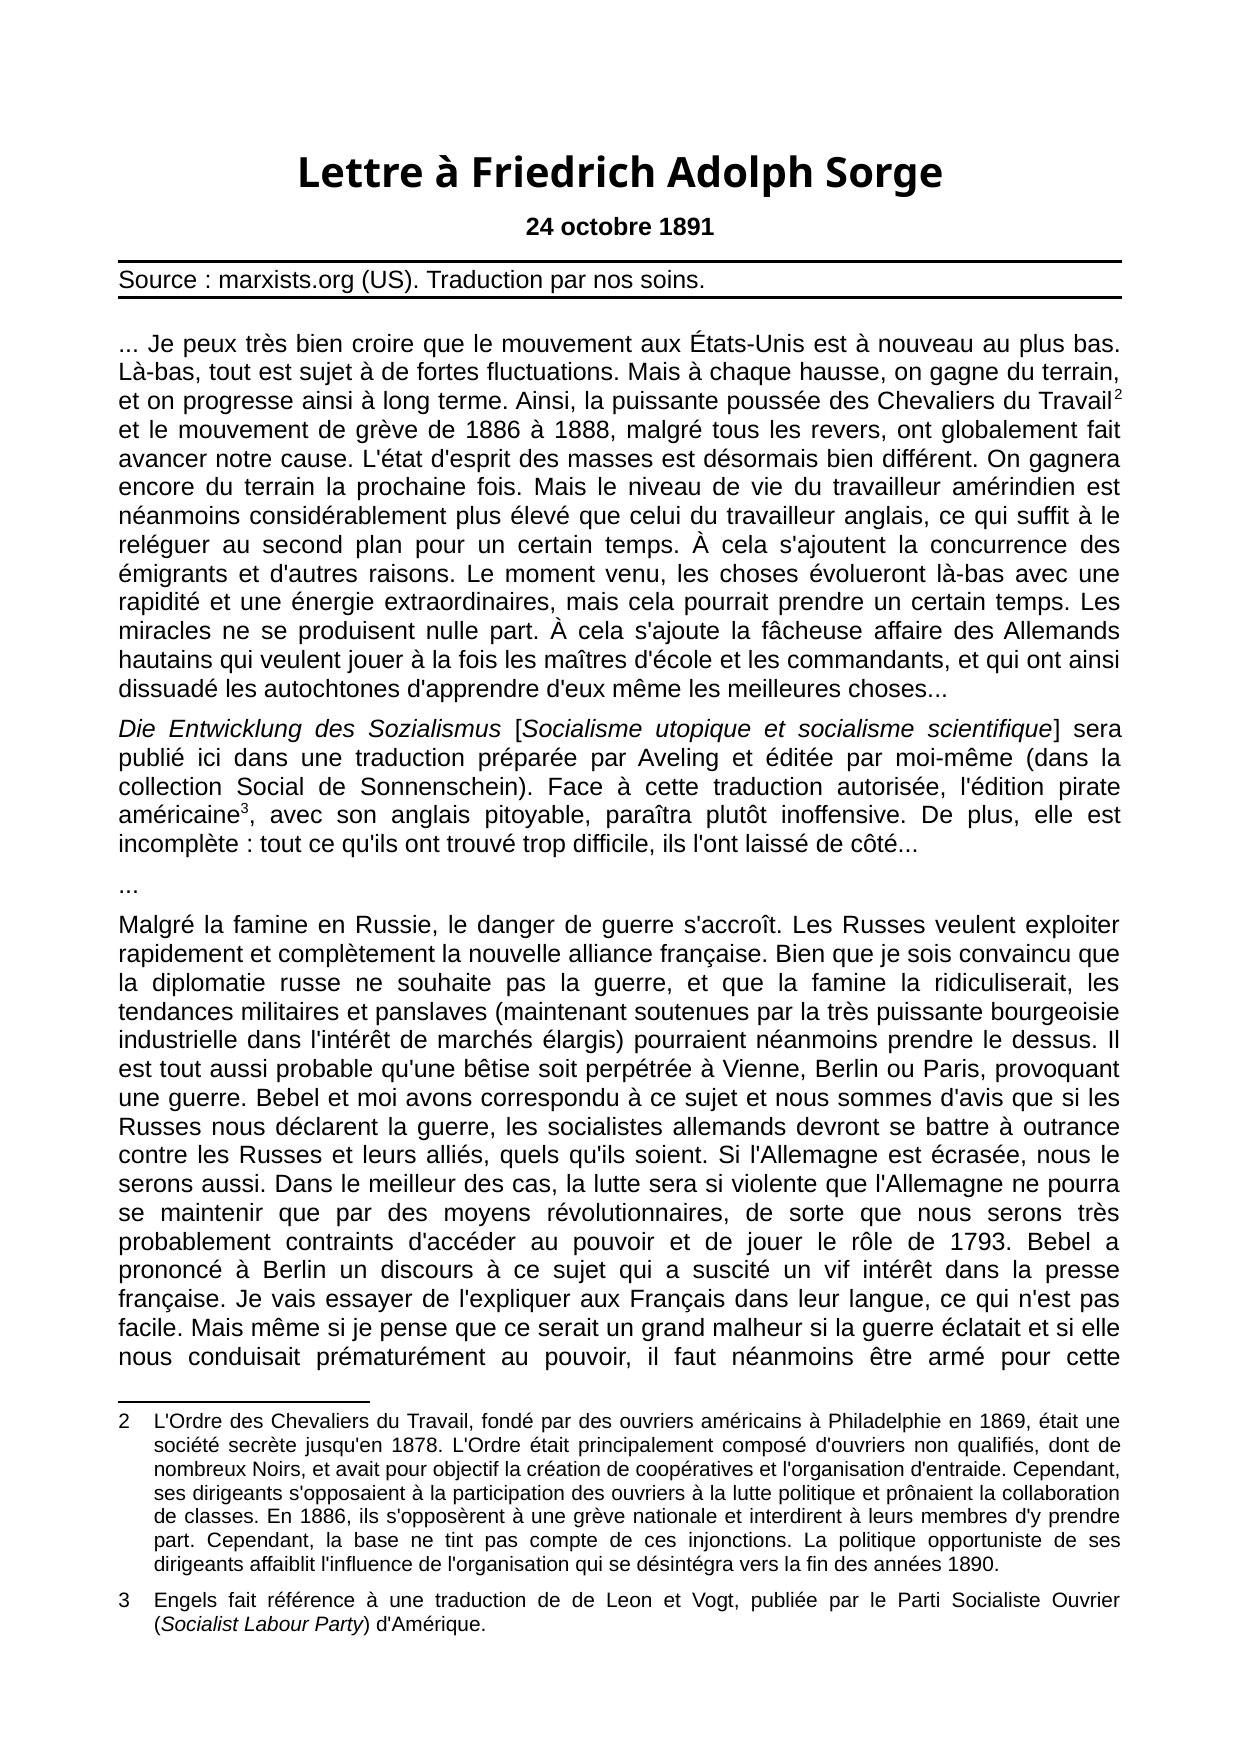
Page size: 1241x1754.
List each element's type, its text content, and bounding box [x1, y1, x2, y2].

text ... [118, 870, 1122, 898]
text Engels fait référence à une traduction de de Leon et Vogt, publiée par le Parti Socialiste Ouvrier (Socialist Labour Party) d'Amérique. [118, 1588, 1122, 1636]
title Lettre à Friedrich Adolph Sorge [118, 143, 1122, 200]
text L'Ordre des Chevaliers du Travail, fondé par des ouvriers américains à Philadelphie en 1869, était une société secrète jusqu'en 1878. L'Ordre était principalement composé d'ouvriers non qualifiés, dont de nombreux Noirs, et avait pour objectif la création de coopératives et l'organisation d'entraide. Cependant, ses dirigeants s'opposaient à la participation des ouvriers à la lutte politique et prônaient la collaboration de classes. En 1886, ils s'opposèrent à une grève nationale et interdirent à leurs membres d'y prendre part. Cependant, la base ne tint pas compte de ces injonctions. La politique opportuniste de ses dirigeants affaiblit l'influence de l'organisation qui se désintégra vers la fin des années 1890. [118, 1408, 1122, 1576]
text ... Je peux très bien croire que le mouvement aux États-Unis est à nouveau au plus bas. Là-bas, tout est sujet à de fortes fluctuations. Mais à chaque hausse, on gagne du terrain, et on progresse ainsi à long terme. Ainsi, la puissante poussée des Chevaliers du Travail et le mouvement de grève de 1886 à 1888, malgré tous les revers, ont globalement fait avancer notre cause. L'état d'esprit des masses est désormais bien différent. On gagnera encore du terrain la prochaine fois. Mais le niveau de vie du travailleur amérindien est néanmoins considérablement plus élevé que celui du travailleur anglais, ce qui suffit à le reléguer au second plan pour un certain temps. À cela s'ajoutent la concurrence des émigrants et d'autres raisons. Le moment venu, les choses évolueront là-bas avec une rapidité et une énergie extraordinaires, mais cela pourrait prendre un certain temps. Les miracles ne se produisent nulle part. À cela s'ajoute la fâcheuse affaire des Allemands hautains qui veulent jouer à la fois les maîtres d'école et les commandants, et qui ont ainsi dissuadé les autochtones d'apprendre d'eux même les meilleures choses... [118, 329, 1122, 702]
text 24 octobre 1891 [118, 212, 1122, 241]
text Die Entwicklung des Sozialismus [Socialisme utopique et socialisme scientifique] sera publié ici dans une traduction préparée par Aveling et éditée par moi-même (dans la collection Social de Sonnenschein). Face à cette traduction autorisée, l'édition pirate américaine, avec son anglais pitoyable, paraîtra plutôt inoffensive. De plus, elle est incomplète : tout ce qu'ils ont trouvé trop difficile, ils l'ont laissé de côté... [118, 714, 1122, 858]
text Malgré la famine en Russie, le danger de guerre s'accroît. Les Russes veulent exploiter rapidement et complètement la nouvelle alliance française. Bien que je sois convaincu que la diplomatie russe ne souhaite pas la guerre, et que la famine la ridiculiserait, les tendances militaires et panslaves (maintenant soutenues par la très puissante bourgeoisie industrielle dans l'intérêt de marchés élargis) pourraient néanmoins prendre le dessus. Il est tout aussi probable qu'une bêtise soit perpétrée à Vienne, Berlin ou Paris, provoquant une guerre. Bebel et moi avons correspondu à ce sujet et nous sommes d'avis que si les Russes nous déclarent la guerre, les socialistes allemands devront se battre à outrance contre les Russes et leurs alliés, quels qu'ils soient. Si l'Allemagne est écrasée, nous le serons aussi. Dans le meilleur des cas, la lutte sera si violente que l'Allemagne ne pourra se maintenir que par des moyens révolutionnaires, de sorte que nous serons très probablement contraints d'accéder au pouvoir et de jouer le rôle de 1793. Bebel a prononcé à Berlin un discours à ce sujet qui a suscité un vif intérêt dans la presse française. Je vais essayer de l'expliquer aux Français dans leur langue, ce qui n'est pas facile. Mais même si je pense que ce serait un grand malheur si la guerre éclatait et si elle nous conduisait prématurément au pouvoir, il faut néanmoins être armé pour cette [118, 910, 1122, 1370]
text Source : marxists.org (US). Traduction par nos soins. [118, 263, 1122, 296]
